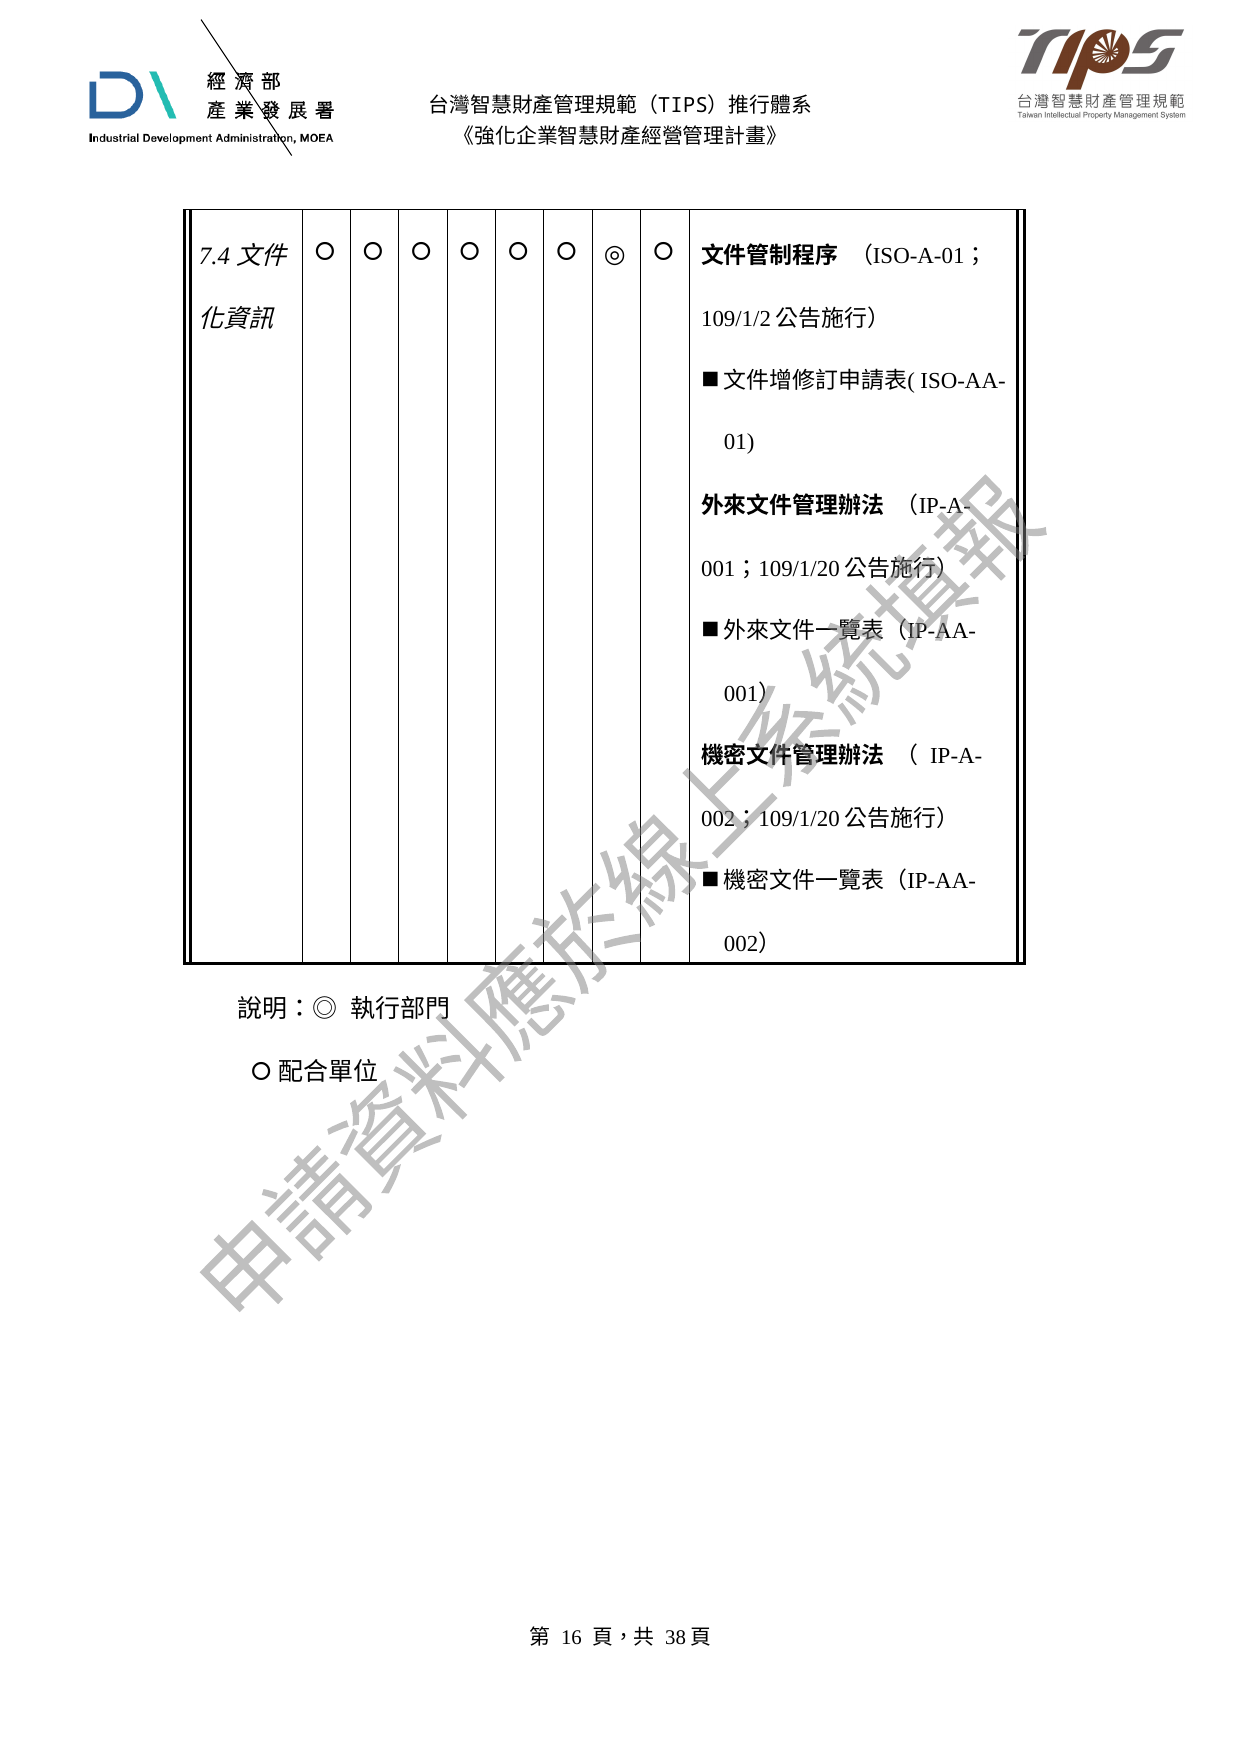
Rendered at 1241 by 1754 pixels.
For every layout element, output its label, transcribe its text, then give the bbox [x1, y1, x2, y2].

text 說明：◎ 執行部門 [237, 965, 490, 1028]
table_cell [641, 857, 689, 962]
table_cell [575, 898, 592, 949]
table_cell  [351, 210, 398, 962]
table_cell  [496, 210, 543, 962]
table_cell  [448, 210, 495, 962]
table_cell  [641, 210, 689, 860]
table_cell  [544, 210, 592, 943]
table_cell 文件管制程序 （ISO-A-01；109/1/2公告施行） 文件增修訂申請表( ISO-AA-01) 外來文件管理辦法 （IP-A-001；109/1/20公告施行） 外來文件一覽表（IP-AA-001） 機密文件管理辦法 （ IP-A-002；109/1/20公告施行） 機密文件一覽表（IP-AA-002） [690, 210, 1016, 962]
text  配合單位 [187, 1028, 1053, 1090]
table_cell  [399, 210, 447, 962]
table_cell [566, 942, 592, 962]
text [489, 979, 501, 1002]
table_cell ◎ [593, 210, 640, 962]
table_cell [544, 942, 564, 962]
table_cell 7.4 文件化資訊 [192, 210, 302, 962]
text [494, 965, 1053, 1028]
table_cell  [303, 210, 350, 962]
